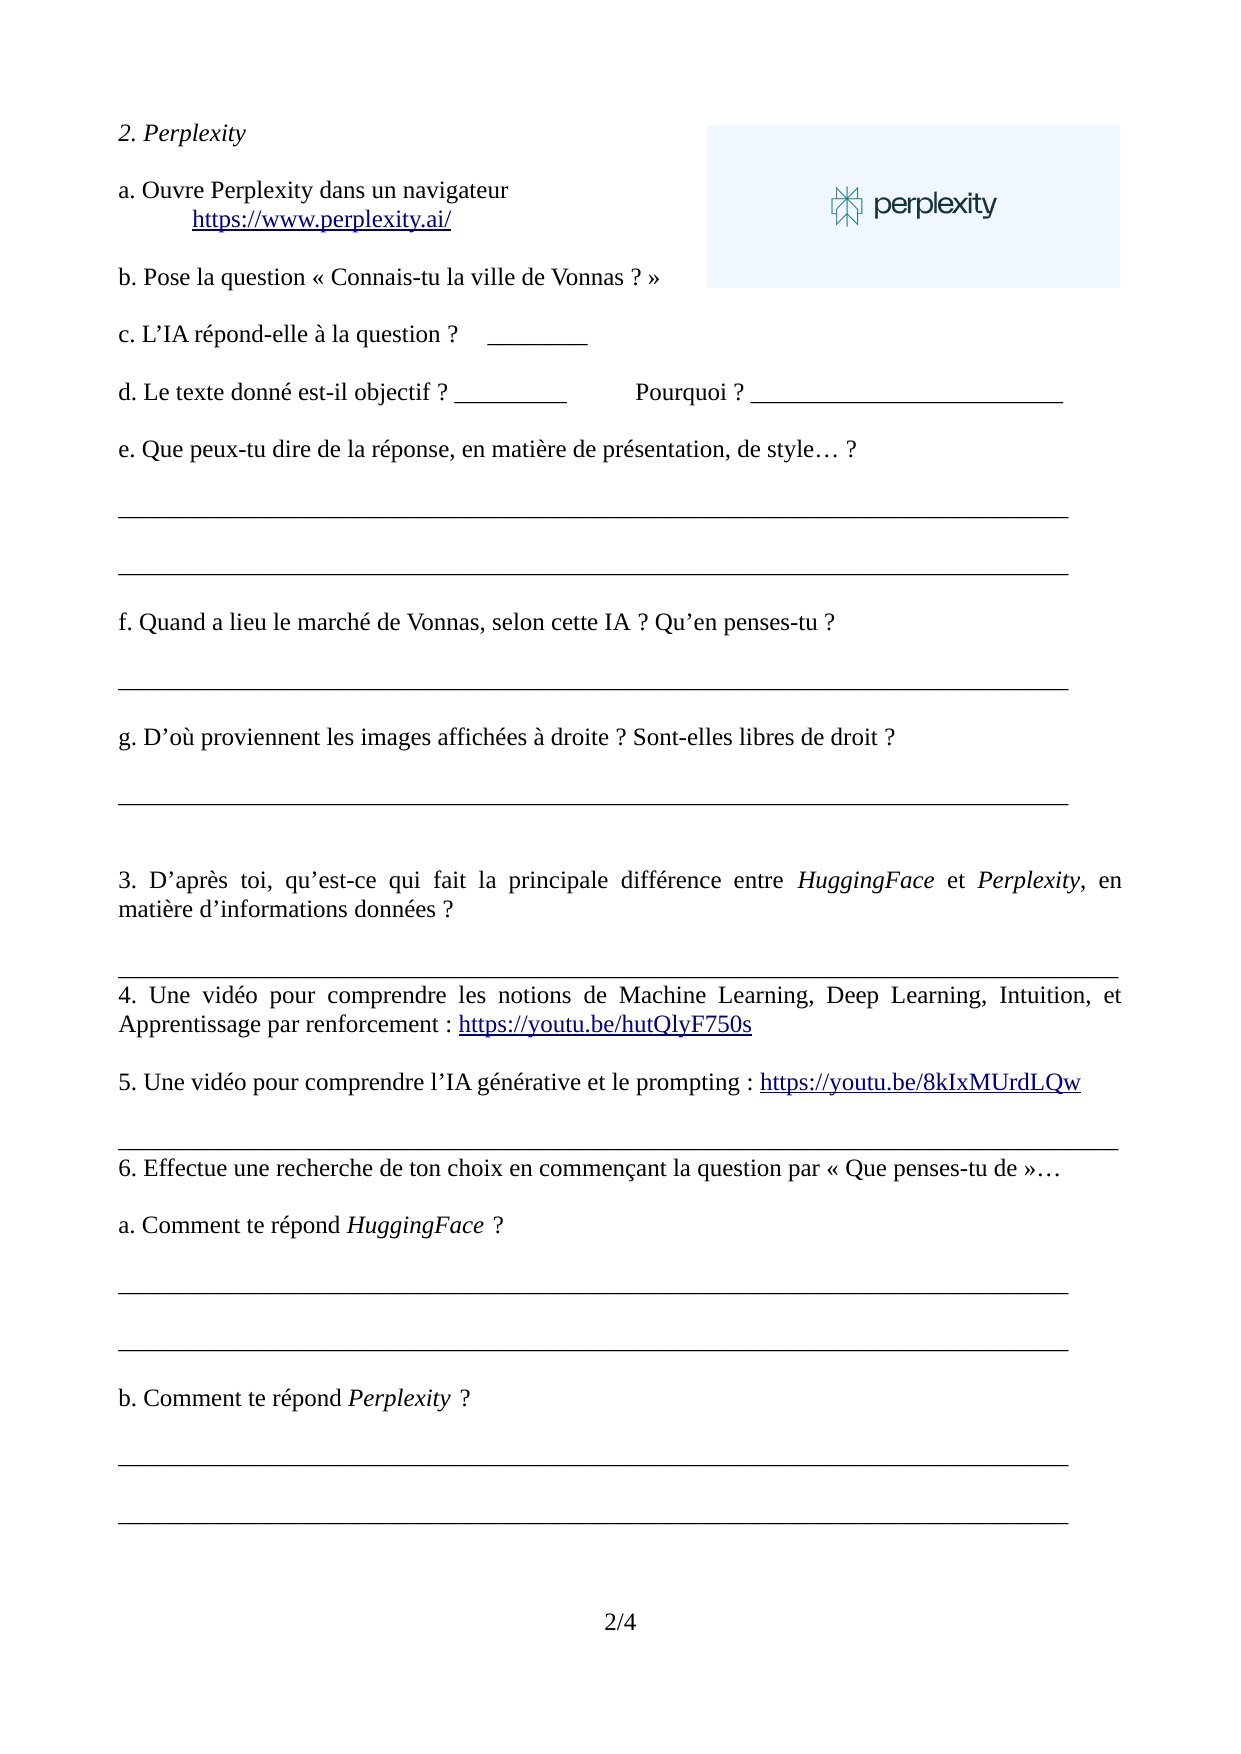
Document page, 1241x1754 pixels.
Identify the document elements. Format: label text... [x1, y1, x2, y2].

text d. Le texte donné est-il objectif ? _________ Pourquoi ? _________________________ [118, 377, 1122, 406]
text e. Que peux-tu dire de la réponse, en matière de présentation, de style… ? [118, 434, 1122, 463]
text ____________________________________________________________________________ [118, 492, 1122, 521]
text g. D’où proviennent les images affichées à droite ? Sont-elles libres de droit ? [118, 722, 1122, 751]
text 4. Une vidéo pour comprendre les notions de Machine Learning, Deep Learning, Intuition, et Apprentissage par renforcement : https://youtu.be/hutQlyF750s [118, 981, 1122, 1038]
text https://www.perplexity.ai/ [118, 204, 707, 233]
text 5. Une vidéo pour comprendre l’IA générative et le prompting : https://youtu.be/8kIxMUrdLQw [118, 1067, 1122, 1096]
text f. Quand a lieu le marché de Vonnas, selon cette IA ? Qu’en penses-tu ? [118, 607, 1122, 636]
text ________________________________________________________________________________ [118, 952, 1122, 981]
text ________________________________________________________________________________ [118, 1124, 1122, 1153]
text b. Pose la question « Connais-tu la ville de Vonnas ? » [118, 262, 1122, 291]
text a. Comment te répond HuggingFace ? [118, 1211, 1122, 1239]
text 3. D’après toi, qu’est-ce qui fait la principale différence entre HuggingFace et Perplexity, en matière d’informations données ? [118, 866, 1122, 923]
text a. Ouvre Perplexity dans un navigateur [118, 176, 707, 204]
text ____________________________________________________________________________ [118, 1326, 1122, 1354]
text c. L’IA répond-elle à la question ? ________ [118, 319, 1122, 348]
text ____________________________________________________________________________ [118, 1498, 1122, 1527]
text ____________________________________________________________________________ [118, 1268, 1122, 1297]
text 2. Perplexity [118, 118, 1122, 147]
text ____________________________________________________________________________ [118, 779, 1122, 808]
text b. Comment te répond Perplexity ? [118, 1383, 1122, 1412]
text ____________________________________________________________________________ [118, 664, 1122, 693]
picture [707, 126, 1121, 288]
text ____________________________________________________________________________ [118, 1441, 1122, 1469]
text ____________________________________________________________________________ [118, 549, 1122, 578]
text 6. Effectue une recherche de ton choix en commençant la question par « Que penses-tu de »… [118, 1153, 1122, 1182]
